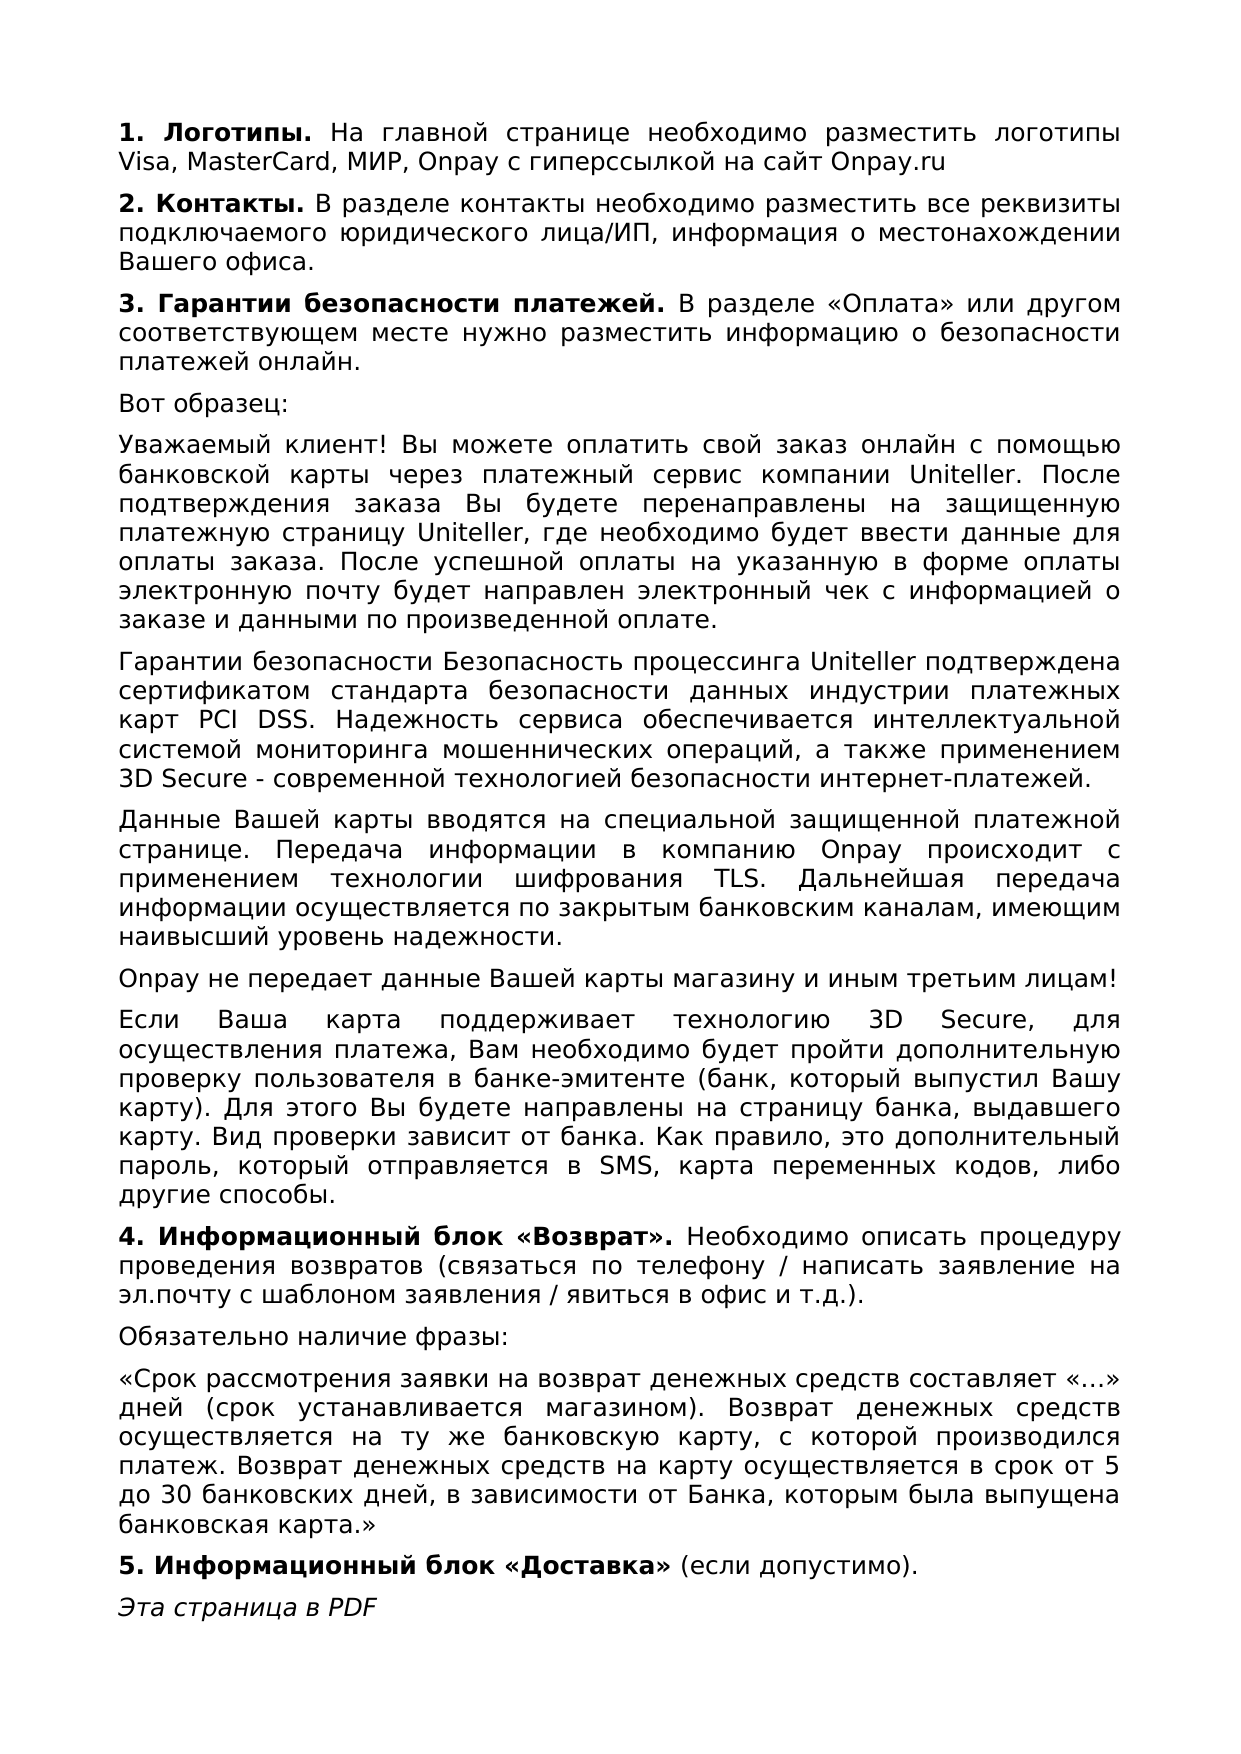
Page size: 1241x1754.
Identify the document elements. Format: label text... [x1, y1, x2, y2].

text Если Ваша карта поддерживает технологию 3D Secure, для осуществления платежа, Вам необходимо будет пройти дополнительную проверку пользователя в банке-эмитенте (банк, который выпустил Вашу карту). Для этого Вы будете направлены на страницу банка, выдавшего карту. Вид проверки зависит от банка. Как правило, это дополнительный пароль, который отправляется в SMS, карта переменных кодов, либо другие способы. [118, 1006, 1122, 1210]
text Эта страница в PDF [118, 1593, 1122, 1622]
text 2. Контакты. В разделе контакты необходимо разместить все реквизиты подключаемого юридического лица/ИП, информация о местонахождении Вашего офиса. [118, 189, 1122, 276]
text «Срок рассмотрения заявки на возврат денежных средств составляет «…» дней (срок устанавливается магазином). Возврат денежных средств осуществляется на ту же банковскую карту, с которой производился платеж. Возврат денежных средств на карту осуществляется в срок от 5 до 30 банковских дней, в зависимости от Банка, которым была выпущена банковская карта.» [118, 1364, 1122, 1539]
text Гарантии безопасности Безопасность процессинга Uniteller подтверждена сертификатом стандарта безопасности данных индустрии платежных карт PCI DSS. Надежность сервиса обеспечивается интеллектуальной системой мониторинга мошеннических операций, а также применением 3D Secure - современной технологией безопасности интернет-платежей. [118, 647, 1122, 793]
text Обязательно наличие фразы: [118, 1322, 1122, 1351]
text 3. Гарантии безопасности платежей. В разделе «Оплата» или другом соответствующем месте нужно разместить информацию о безопасности платежей онлайн. [118, 289, 1122, 376]
text Данные Вашей карты вводятся на специальной защищенной платежной странице. Передача информации в компанию Onpay происходит с применением технологии шифрования TLS. Дальнейшая передача информации осуществляется по закрытым банковским каналам, имеющим наивысший уровень надежности. [118, 806, 1122, 951]
text Уважаемый клиент! Вы можете оплатить свой заказ онлайн с помощью банковской карты через платежный сервис компании Uniteller. После подтверждения заказа Вы будете перенаправлены на защищенную платежную страницу Uniteller, где необходимо будет ввести данные для оплаты заказа. После успешной оплаты на указанную в форме оплаты электронную почту будет направлен электронный чек с информацией о заказе и данными по произведенной оплате. [118, 431, 1122, 635]
text 4. Информационный блок «Возврат». Необходимо описать процедуру проведения возвратов (связаться по телефону / написать заявление на эл.почту с шаблоном заявления / явиться в офис и т.д.). [118, 1222, 1122, 1310]
text Onpay не передает данные Вашей карты магазину и иным третьим лицам! [118, 964, 1122, 993]
text 5. Информационный блок «Доставка» (если допустимо). [118, 1551, 1122, 1581]
text Вот образец: [118, 389, 1122, 418]
text 1. Логотипы. На главной странице необходимо разместить логотипы Visa, MasterCard, МИР, Onpay с гиперссылкой на сайт Onpay.ru [118, 118, 1122, 176]
